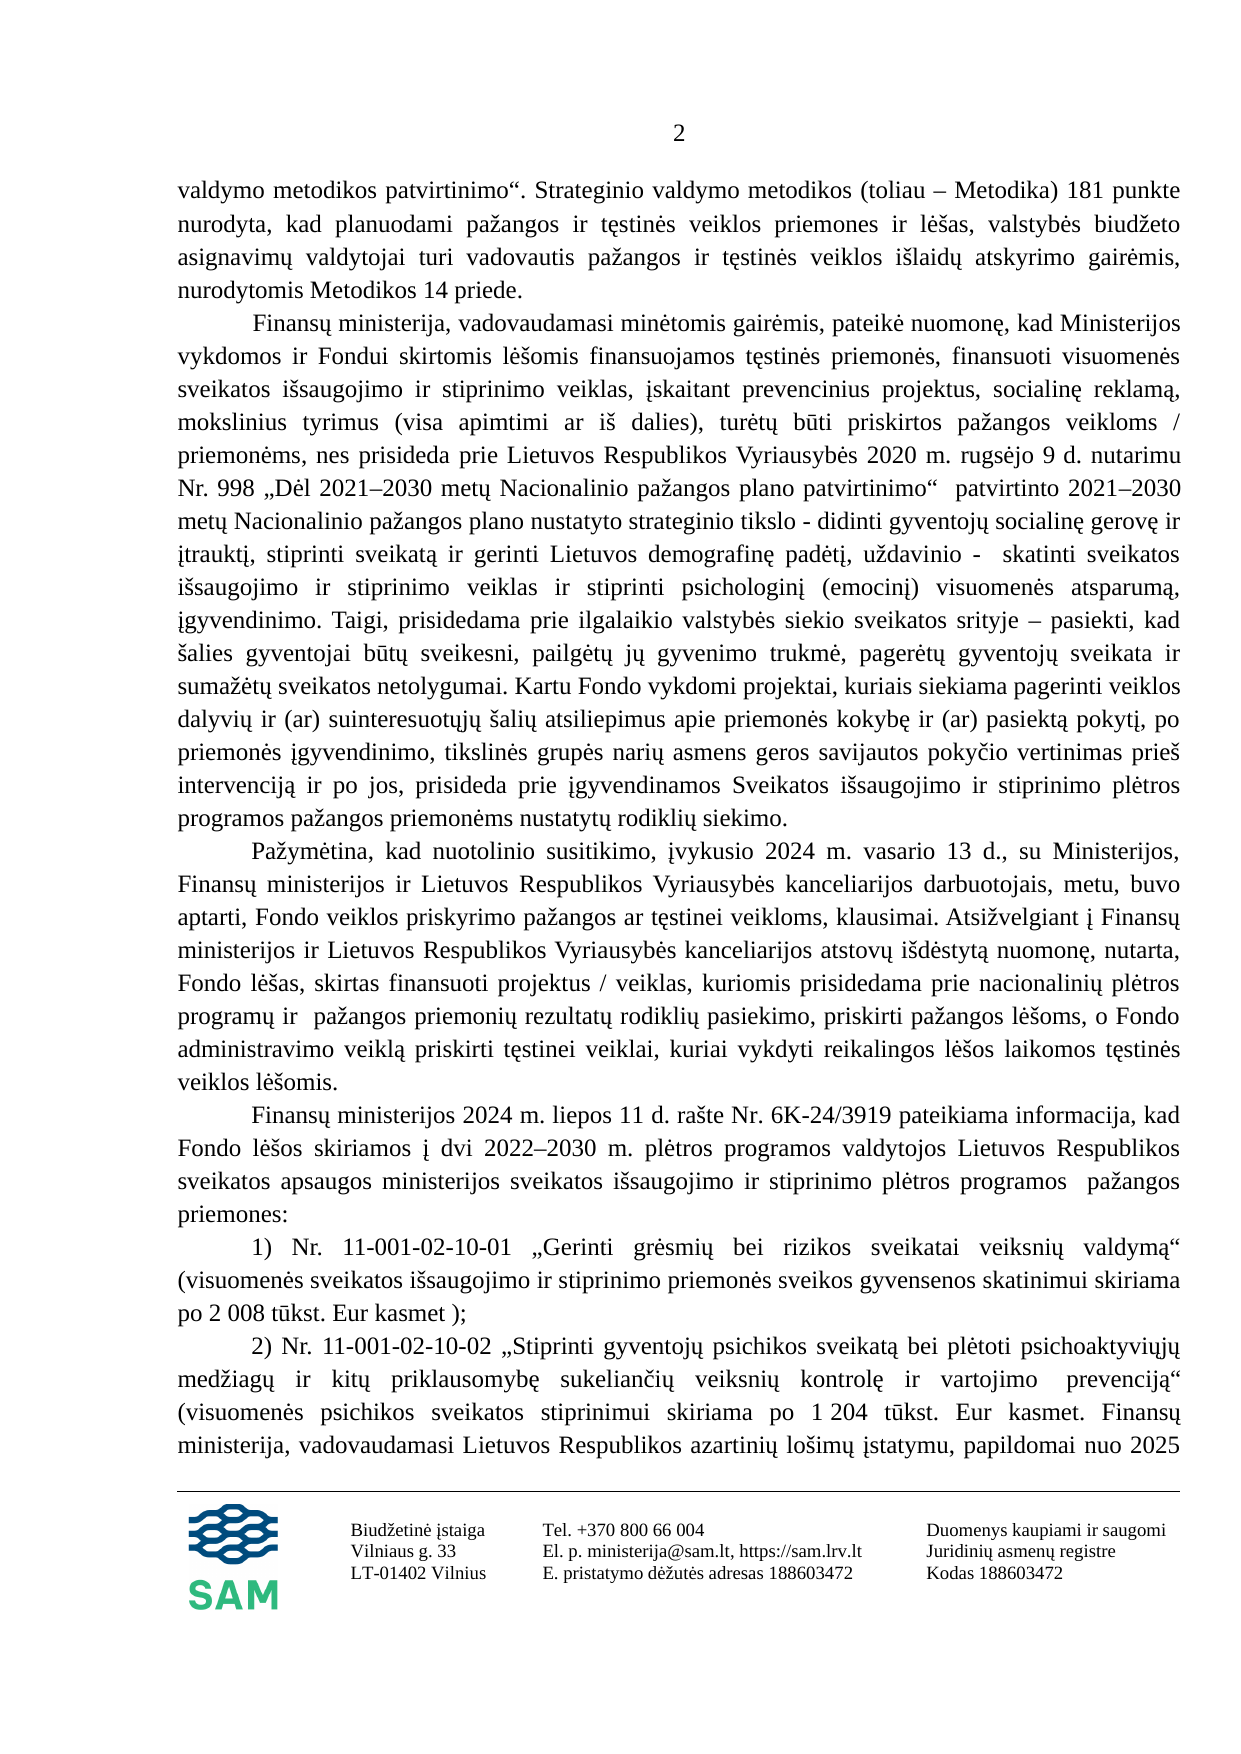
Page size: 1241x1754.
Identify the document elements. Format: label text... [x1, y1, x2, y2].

text 2) Nr. 11-001-02-10-02 „Stiprinti gyventojų psichikos sveikatą bei plėtoti psichoaktyviųjų medžiagų ir kitų priklausomybę sukeliančių veiksnių kontrolę ir vartojimo prevenciją“ (visuomenės psichikos sveikatos stiprinimui skiriama po 1 204 tūkst. Eur kasmet. Finansų ministerija, vadovaudamasi Lietuvos Respublikos azartinių lošimų įstatymu, papildomai nuo 2025 [177, 1331, 1181, 1459]
text valdymo metodikos patvirtinimo“. Strateginio valdymo metodikos (toliau – Metodika) 181 punkte nurodyta, kad planuodami pažangos ir tęstinės veiklos priemones ir lėšas, valstybės biudžeto asignavimų valdytojai turi vadovautis pažangos ir tęstinės veiklos išlaidų atskyrimo gairėmis, nurodytomis Metodikos 14 priede. [177, 176, 1181, 303]
text Pažymėtina, kad nuotolinio susitikimo, įvykusio 2024 m. vasario 13 d., su Ministerijos, Finansų ministerijos ir Lietuvos Respublikos Vyriausybės kanceliarijos darbuotojais, metu, buvo aptarti, Fondo veiklos priskyrimo pažangos ar tęstinei veikloms, klausimai. Atsižvelgiant į Finansų ministerijos ir Lietuvos Respublikos Vyriausybės kanceliarijos atstovų išdėstytą nuomonę, nutarta, Fondo lėšas, skirtas finansuoti projektus / veiklas, kuriomis prisidedama prie nacionalinių plėtros programų ir pažangos priemonių rezultatų rodiklių pasiekimo, priskirti pažangos lėšoms, o Fondo administravimo veiklą priskirti tęstinei veiklai, kuriai vykdyti reikalingos lėšos laikomos tęstinės veiklos lėšomis. [177, 836, 1181, 1096]
text Finansų ministerija, vadovaudamasi minėtomis gairėmis, pateikė nuomonę, kad Ministerijos vykdomos ir Fondui skirtomis lėšomis finansuojamos tęstinės priemonės, finansuoti visuomenės sveikatos išsaugojimo ir stiprinimo veiklas, įskaitant prevencinius projektus, socialinę reklamą, mokslinius tyrimus (visa apimtimi ar iš dalies), turėtų būti priskirtos pažangos veikloms / priemonėms, nes prisideda prie Lietuvos Respublikos Vyriausybės 2020 m. rugsėjo 9 d. nutarimu Nr. 998 „Dėl 2021–2030 metų Nacionalinio pažangos plano patvirtinimo“ patvirtinto 2021–2030 metų Nacionalinio pažangos plano nustatyto strateginio tikslo - didinti gyventojų socialinę gerovę ir įtrauktį, stiprinti sveikatą ir gerinti Lietuvos demografinę padėtį, uždavinio - skatinti sveikatos išsaugojimo ir stiprinimo veiklas ir stiprinti psichologinį (emocinį) visuomenės atsparumą, įgyvendinimo. Taigi, prisidedama prie ilgalaikio valstybės siekio sveikatos srityje – pasiekti, kad šalies gyventojai būtų sveikesni, pailgėtų jų gyvenimo trukmė, pagerėtų gyventojų sveikata ir sumažėtų sveikatos netolygumai. Kartu Fondo vykdomi projektai, kuriais siekiama pagerinti veiklos dalyvių ir (ar) suinteresuotųjų šalių atsiliepimus apie priemonės kokybę ir (ar) pasiektą pokytį, po priemonės įgyvendinimo, tikslinės grupės narių asmens geros savijautos pokyčio vertinimas prieš intervenciją ir po jos, prisideda prie įgyvendinamos Sveikatos išsaugojimo ir stiprinimo plėtros programos pažangos priemonėms nustatytų rodiklių siekimo. [177, 308, 1181, 832]
text Finansų ministerijos 2024 m. liepos 11 d. rašte Nr. 6K-24/3919 pateikiama informacija, kad Fondo lėšos skiriamos į dvi 2022–2030 m. plėtros programos valdytojos Lietuvos Respublikos sveikatos apsaugos ministerijos sveikatos išsaugojimo ir stiprinimo plėtros programos pažangos priemones: [177, 1100, 1181, 1228]
text 1) Nr. 11-001-02-10-01 „Gerinti grėsmių bei rizikos sveikatai veiksnių valdymą“ (visuomenės sveikatos išsaugojimo ir stiprinimo priemonės sveikos gyvensenos skatinimui skiriama po 2 008 tūkst. Eur kasmet ); [177, 1232, 1181, 1327]
